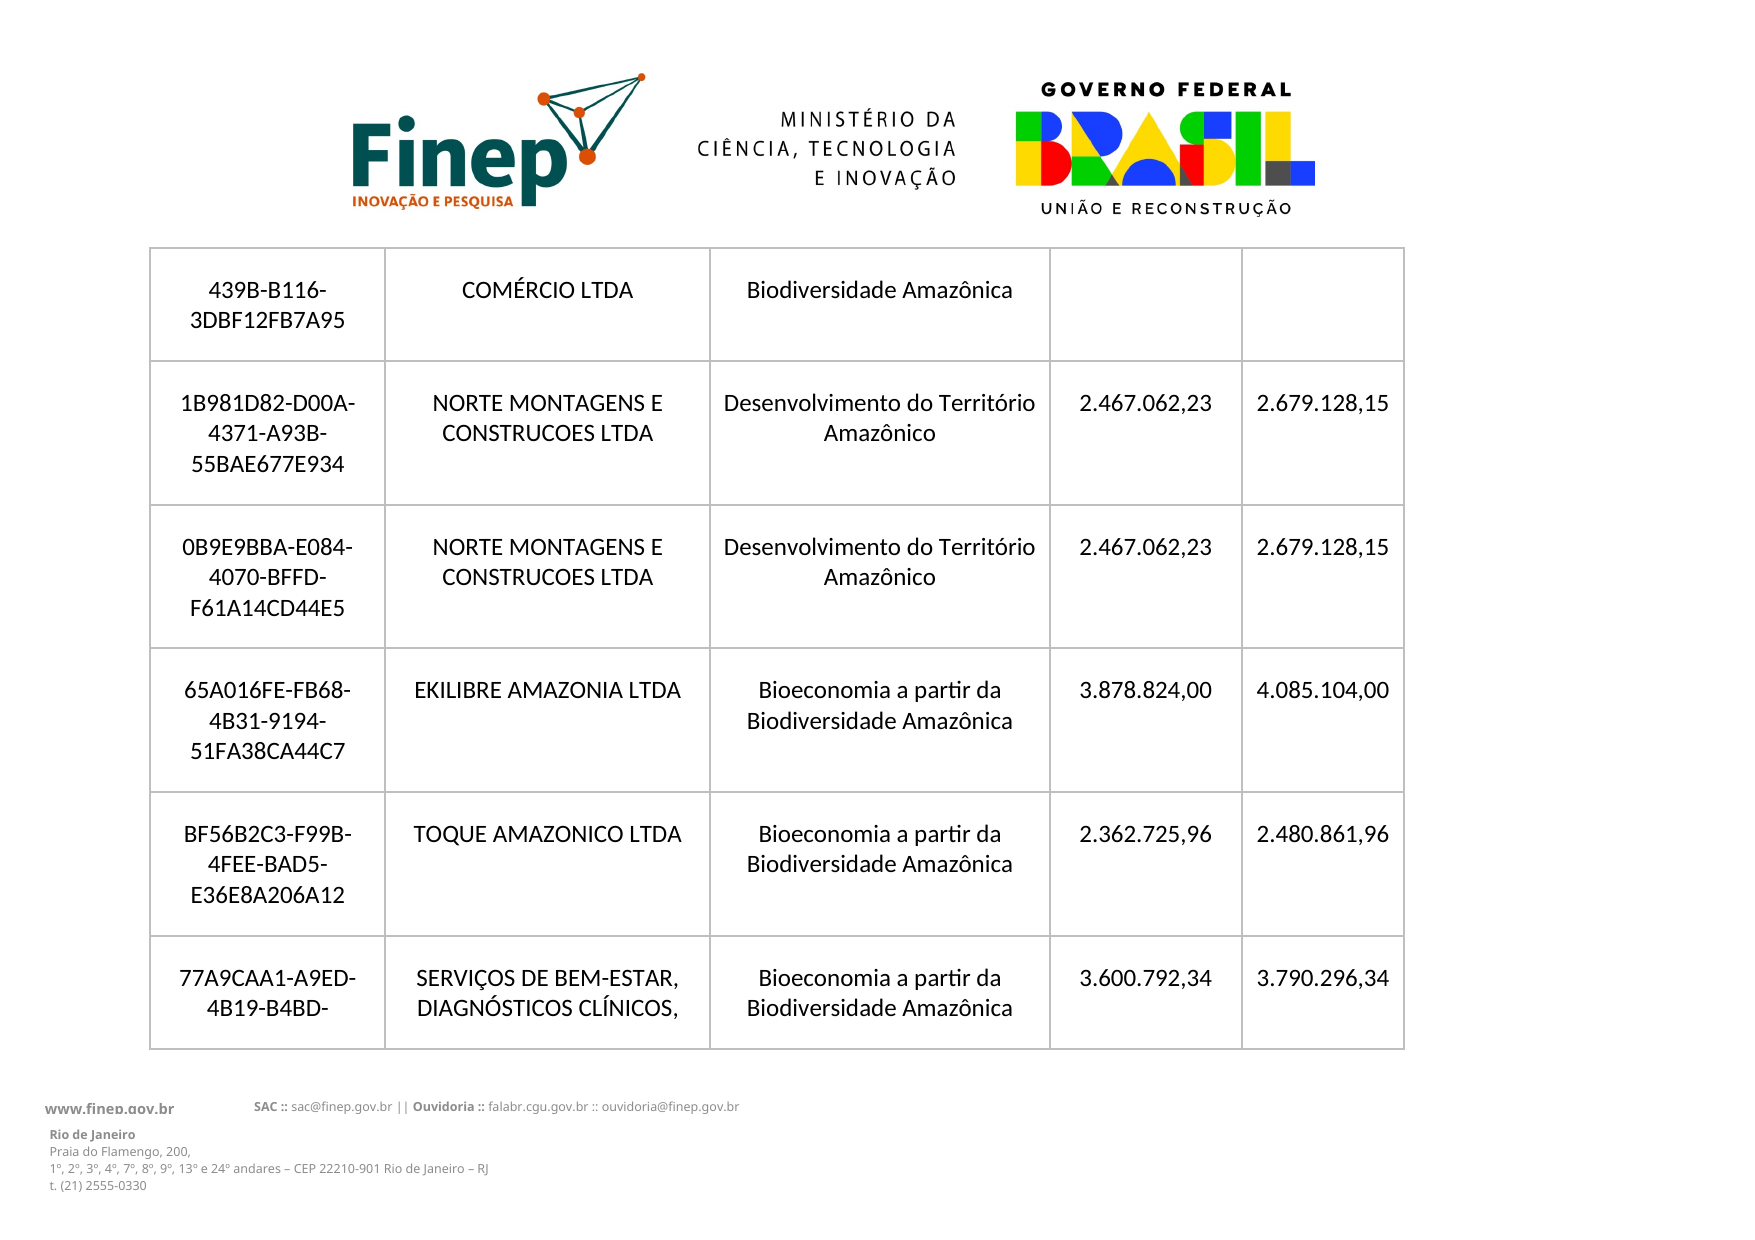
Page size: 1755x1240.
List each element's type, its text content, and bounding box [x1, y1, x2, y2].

table_cell 1B981D82-D00A-4371-A93B-55BAE677E934 [151, 362, 384, 504]
table_cell 65A016FE-FB68-4B31-9194-51FA38CA44C7 [151, 649, 384, 791]
table_cell Desenvolvimento do Território Amazônico [711, 362, 1049, 504]
table_cell TOQUE AMAZONICO LTDA [386, 793, 709, 934]
table_cell NORTE MONTAGENS E CONSTRUCOES LTDA [386, 362, 709, 504]
table_cell 2.467.062,23 [1051, 506, 1241, 647]
table_cell 2.362.725,96 [1051, 793, 1241, 934]
table_cell BF56B2C3-F99B-4FEE-BAD5-E36E8A206A12 [151, 793, 384, 934]
table_cell 439B-B116-3DBF12FB7A95 [151, 249, 384, 360]
table_cell NORTE MONTAGENS E CONSTRUCOES LTDA [386, 506, 709, 647]
table_cell Desenvolvimento do Território Amazônico [711, 506, 1049, 647]
table_cell Bioeconomia a partir da Biodiversidade Amazônica [711, 793, 1049, 934]
table_cell 2.679.128,15 [1243, 362, 1403, 504]
table_cell 2.467.062,23 [1051, 362, 1241, 504]
table_cell Bioeconomia a partir da Biodiversidade Amazônica [711, 649, 1049, 791]
table_cell 3.600.792,34 [1051, 937, 1241, 1048]
table_cell SERVIÇOS DE BEM-ESTAR, DIAGNÓSTICOS CLÍNICOS, [386, 937, 709, 1048]
table_cell 3.790.296,34 [1243, 937, 1403, 1048]
table_cell 2.679.128,15 [1243, 506, 1403, 647]
table_cell 77A9CAA1-A9ED-4B19-B4BD- [151, 937, 384, 1048]
table_cell EKILIBRE AMAZONIA LTDA [386, 649, 709, 791]
table_cell 4.085.104,00 [1243, 649, 1403, 791]
table_cell [1051, 249, 1241, 360]
table_cell Bioeconomia a partir da Biodiversidade Amazônica [711, 937, 1049, 1048]
table_cell COMÉRCIO LTDA [386, 249, 709, 360]
table_cell 0B9E9BBA-E084-4070-BFFD-F61A14CD44E5 [151, 506, 384, 647]
table_cell Biodiversidade Amazônica [711, 249, 1049, 360]
table_cell 2.480.861,96 [1243, 793, 1403, 934]
table_cell [1243, 249, 1403, 360]
table_cell 3.878.824,00 [1051, 649, 1241, 791]
